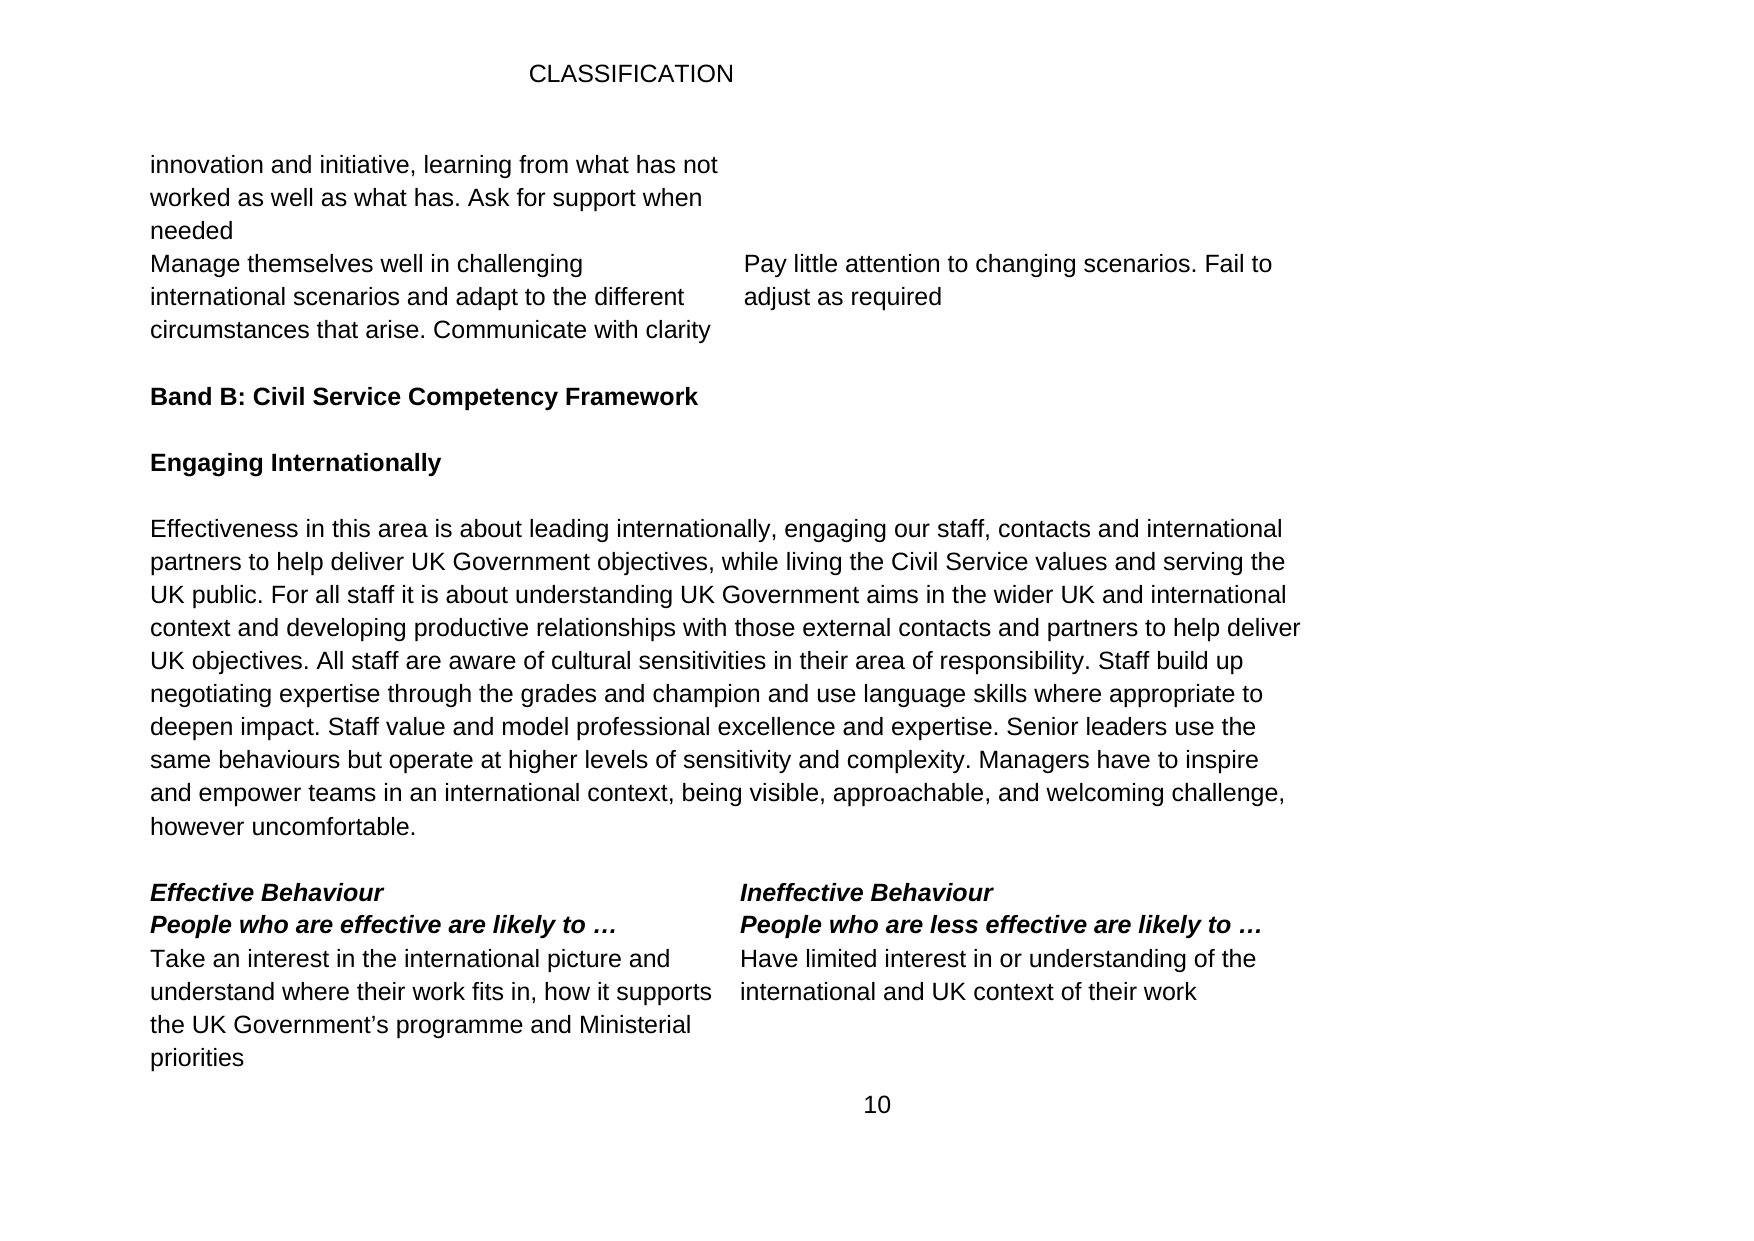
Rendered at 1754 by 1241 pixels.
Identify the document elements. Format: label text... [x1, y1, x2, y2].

table_cell Manage themselves well in challenging international scenarios and adapt to the different circumstances that arise. Communicate with clarity [139, 249, 732, 348]
table_cell Pay little attention to changing scenarios. Fail to adjust as required [732, 249, 1326, 348]
table_cell Take an interest in the international picture and understand where their work fits in, how it supports the UK Government’s programme and Ministerial priorities [139, 944, 729, 1076]
table_cell Effective Behaviour People who are effective are likely to … [139, 878, 729, 943]
table_header Engaging Internationally Effectiveness in this area is about leading internationally, engaging our staff, contacts and international partners to help deliver UK Government objectives, while living the Civil Service values and serving the UK public. For all staff it is about understanding UK Government aims in the wider UK and international context and developing productive relationships with those external contacts and partners to help deliver UK objectives. All staff are aware of cultural sensitivities in their area of responsibility. Staff build up negotiating expertise through the grades and champion and use language skills where appropriate to deepen impact. Staff value and model professional excellence and expertise. Senior leaders use the same behaviours but operate at higher levels of sensitivity and complexity. Managers have to inspire and empower teams in an international context, being visible, approachable, and welcoming challenge, however uncomfortable. [139, 416, 1318, 877]
table_cell Have limited interest in or understanding of the international and UK context of their work [729, 944, 1318, 1076]
table_cell [732, 150, 1326, 249]
text Band B: Civil Service Competency Framework [150, 382, 1604, 410]
table_cell innovation and initiative, learning from what has not worked as well as what has. Ask for support when needed [139, 150, 732, 249]
table_cell Ineffective Behaviour People who are less effective are likely to … [729, 878, 1318, 943]
